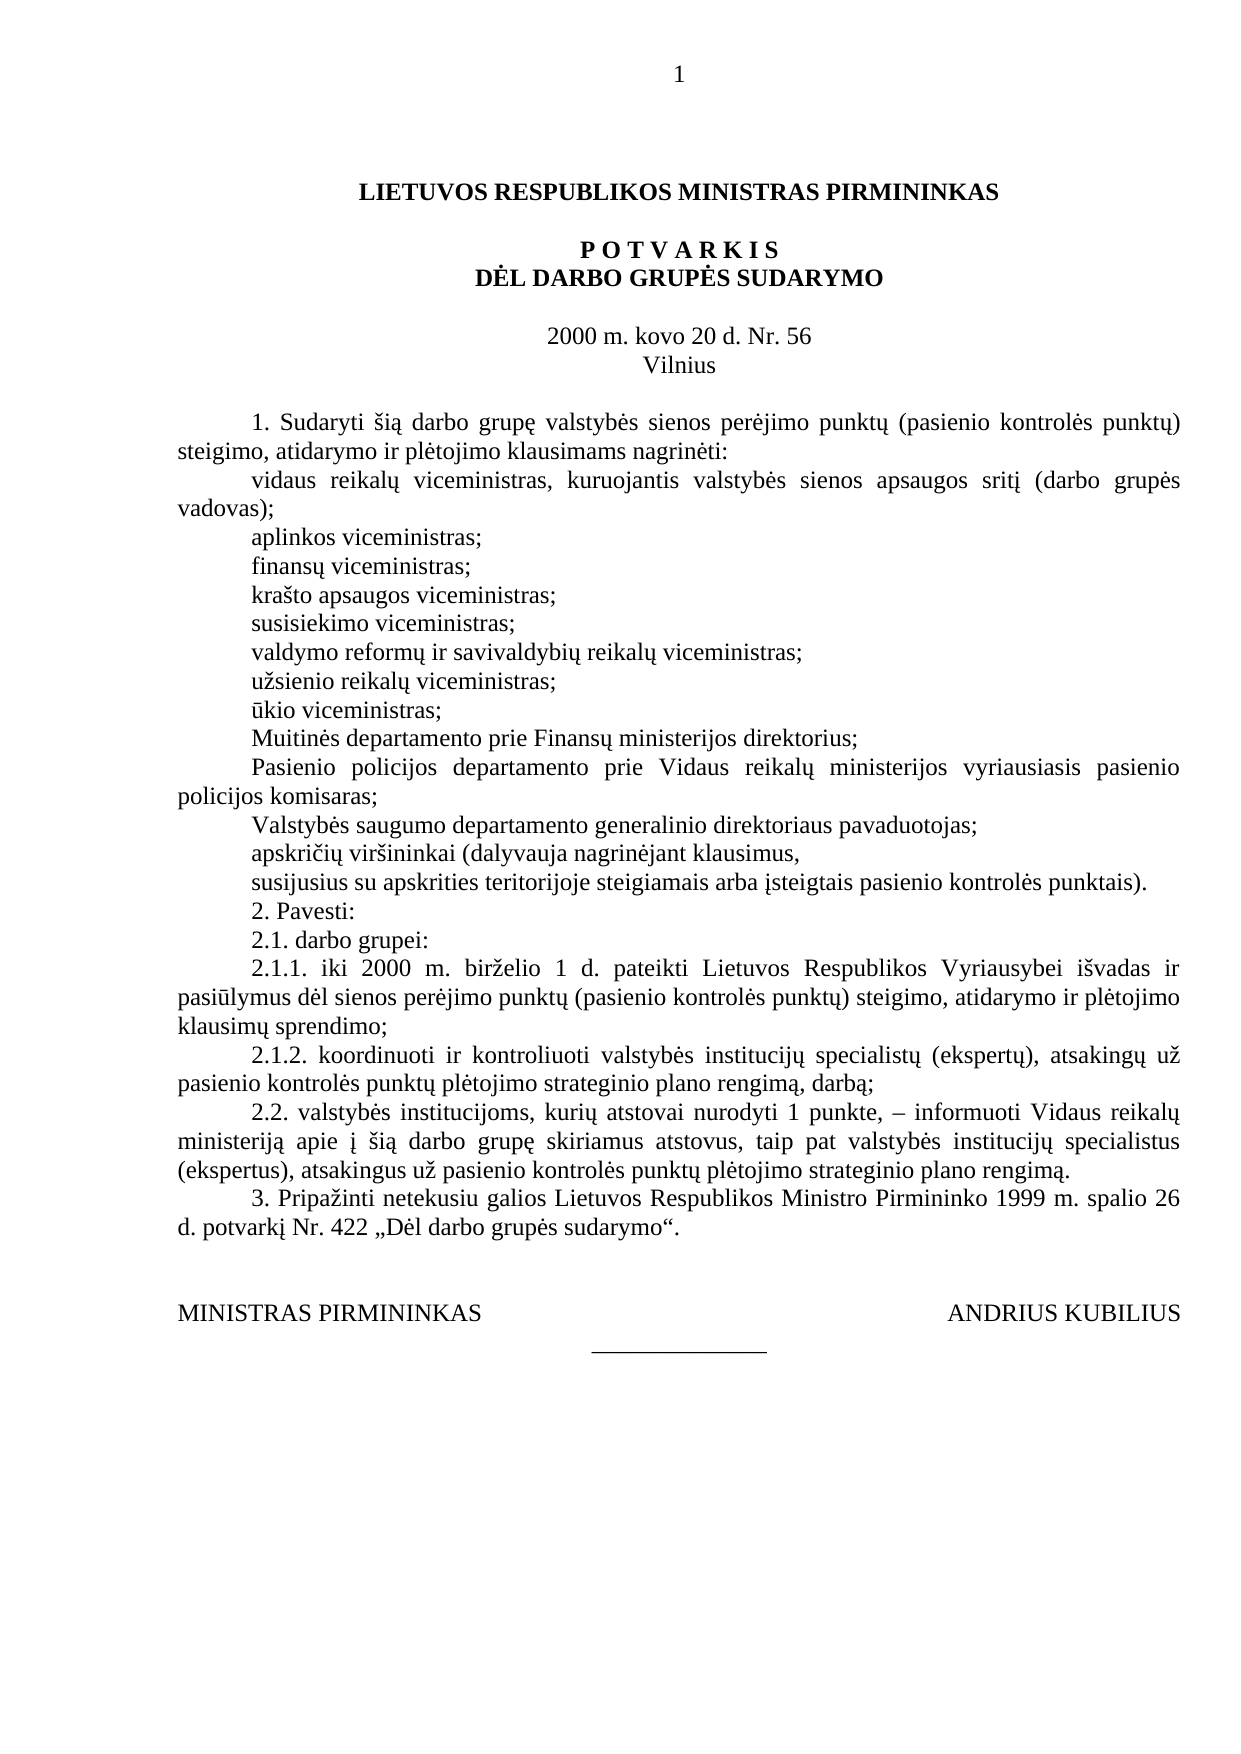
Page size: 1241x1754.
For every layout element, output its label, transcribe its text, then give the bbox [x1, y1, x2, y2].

text Valstybės saugumo departamento generalinio direktoriaus pavaduotojas; [177, 810, 1181, 838]
text valdymo reformų ir savivaldybių reikalų viceministras; [177, 637, 1181, 666]
text ūkio viceministras; [177, 695, 1181, 723]
text LIETUVOS RESPUBLIKOS MINISTRAS PIRMININKAS [177, 177, 1181, 206]
text susijusius su apskrities teritorijoje steigiamais arba įsteigtais pasienio kontrolės punktais). [177, 867, 1181, 896]
text ______________ [177, 1327, 1181, 1356]
text 2000 m. kovo 20 d. Nr. 56 [177, 321, 1181, 350]
text finansų viceministras; [177, 551, 1181, 580]
text Muitinės departamento prie Finansų ministerijos direktorius; [177, 723, 1181, 752]
text krašto apsaugos viceministras; [177, 580, 1181, 608]
text Vilnius [177, 350, 1181, 378]
text susisiekimo viceministras; [177, 608, 1181, 637]
text 1. Sudaryti šią darbo grupę valstybės sienos perėjimo punktų (pasienio kontrolės punktų) steigimo, atidarymo ir plėtojimo klausimams nagrinėti: [177, 407, 1181, 465]
text 2.2. valstybės institucijoms, kurių atstovai nurodyti 1 punkte, – informuoti Vidaus reikalų ministeriją apie į šią darbo grupę skiriamus atstovus, taip pat valstybės institucijų specialistus (ekspertus), atsakingus už pasienio kontrolės punktų plėtojimo strateginio plano rengimą. [177, 1097, 1181, 1183]
text aplinkos viceministras; [177, 522, 1181, 551]
text užsienio reikalų viceministras; [177, 666, 1181, 695]
text MINISTRAS PIRMININKAS ANDRIUS KUBILIUS [177, 1298, 1181, 1327]
text 2.1. darbo grupei: [177, 925, 1181, 953]
text vidaus reikalų viceministras, kuruojantis valstybės sienos apsaugos sritį (darbo grupės vadovas); [177, 465, 1181, 522]
text 3. Pripažinti netekusiu galios Lietuvos Respublikos Ministro Pirmininko 1999 m. spalio 26 d. potvarkį Nr. 422 „Dėl darbo grupės sudarymo“. [177, 1183, 1181, 1241]
text Pasienio policijos departamento prie Vidaus reikalų ministerijos vyriausiasis pasienio policijos komisaras; [177, 752, 1181, 810]
text apskričių viršininkai (dalyvauja nagrinėjant klausimus, [177, 838, 1181, 867]
text P O T V A R K I S [177, 235, 1181, 263]
text DĖL DARBO GRUPĖS SUDARYMO [177, 263, 1181, 292]
text 2.1.2. koordinuoti ir kontroliuoti valstybės institucijų specialistų (ekspertų), atsakingų už pasienio kontrolės punktų plėtojimo strateginio plano rengimą, darbą; [177, 1040, 1181, 1097]
text 2. Pavesti: [177, 896, 1181, 925]
text 2.1.1. iki 2000 m. birželio 1 d. pateikti Lietuvos Respublikos Vyriausybei išvadas ir pasiūlymus dėl sienos perėjimo punktų (pasienio kontrolės punktų) steigimo, atidarymo ir plėtojimo klausimų sprendimo; [177, 953, 1181, 1040]
